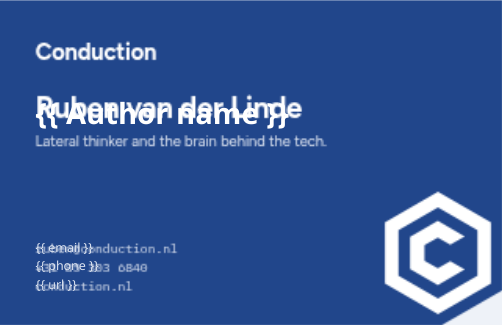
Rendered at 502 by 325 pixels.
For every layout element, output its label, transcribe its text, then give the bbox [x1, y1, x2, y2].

text {{ Author name }} [35, 93, 467, 129]
text {{ email }} [35, 239, 467, 256]
text {{ url }} [35, 276, 467, 293]
picture [0, 0, 502, 325]
text {{ phone }} [35, 257, 467, 274]
